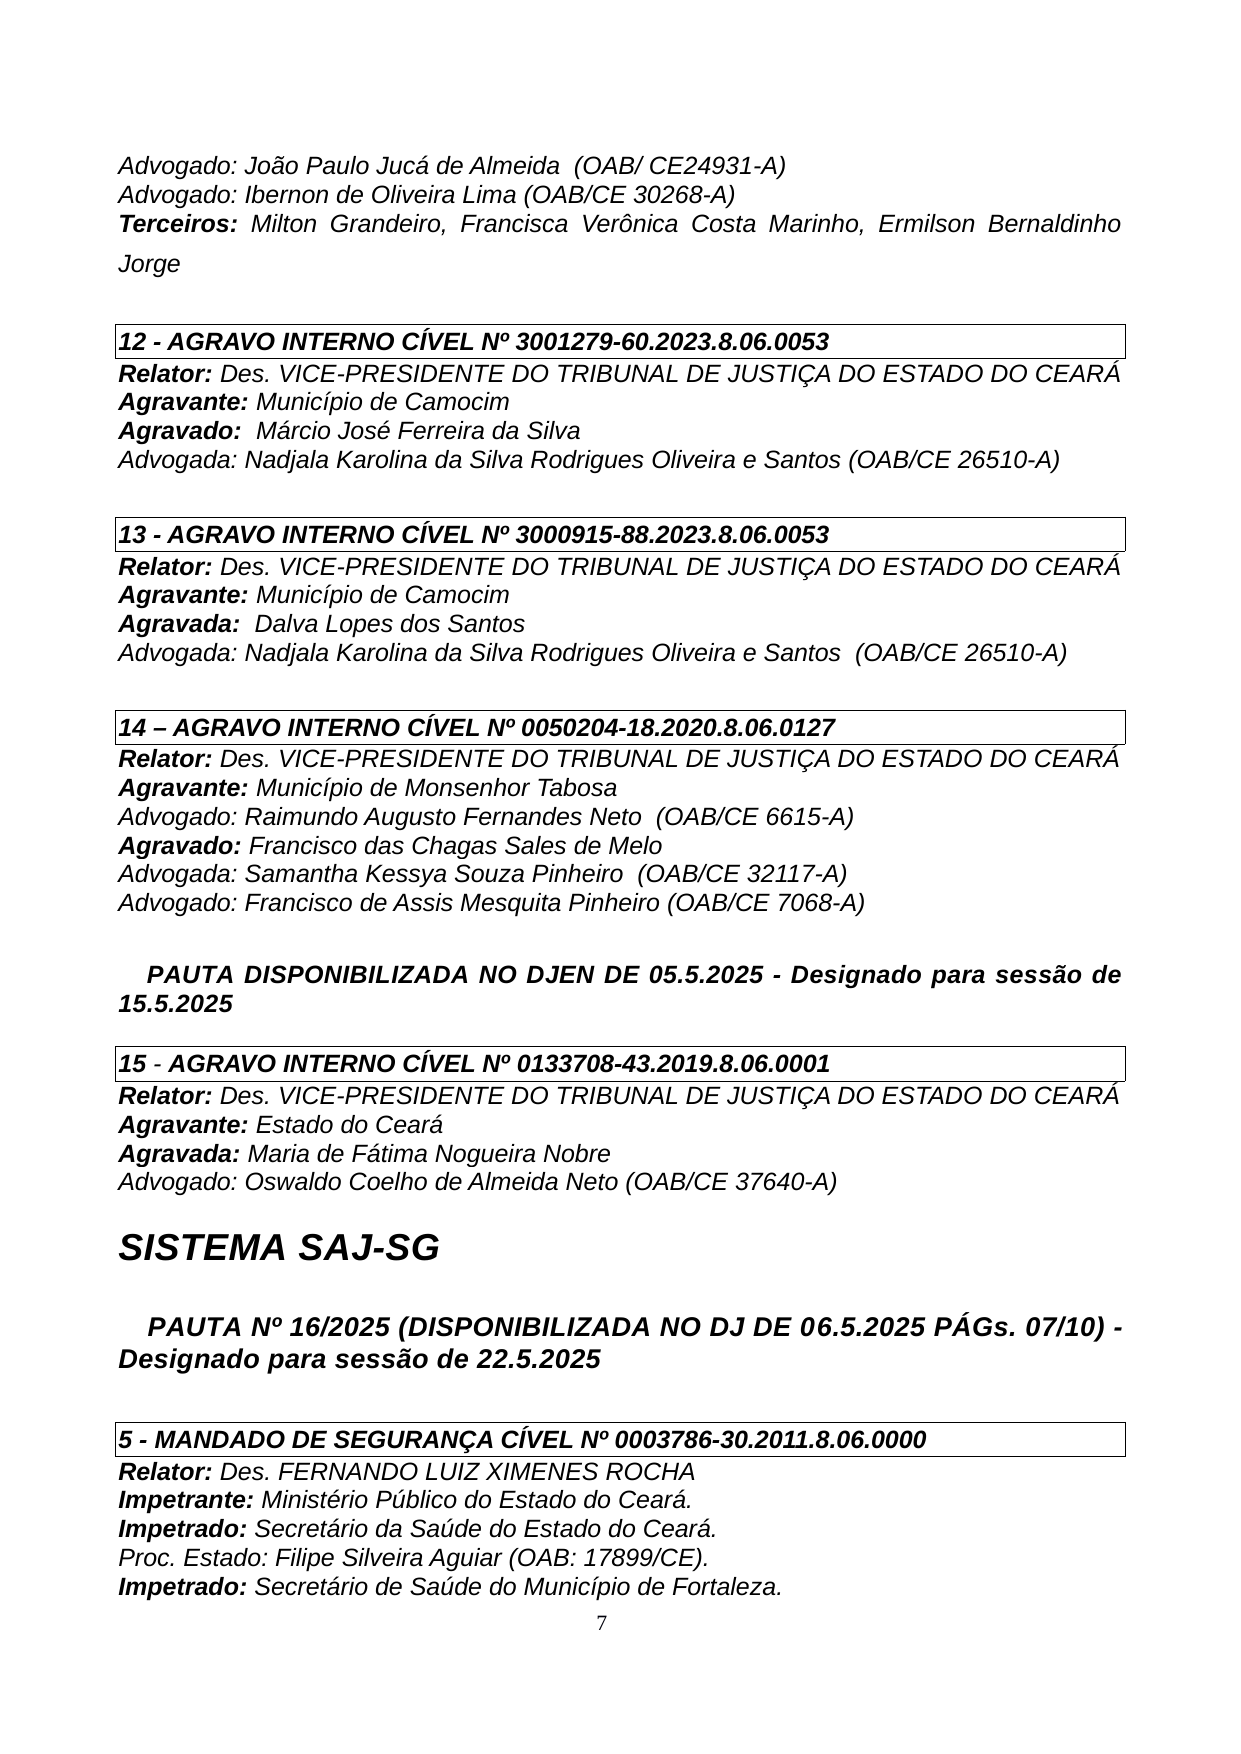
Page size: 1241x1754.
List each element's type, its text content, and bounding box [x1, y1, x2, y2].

text 14 – AGRAVO INTERNO CÍVEL Nº 0050204-18.2020.8.06.0127 [116, 711, 1125, 744]
list Agravada: Maria de Fátima Nogueira Nobre [118, 1138, 1122, 1167]
text Relator: Des. VICE-PRESIDENTE DO TRIBUNAL DE JUSTIÇA DO ESTADO DO CEARÁ [118, 745, 1122, 773]
text Agravante: Município de Monsenhor Tabosa [118, 773, 1122, 802]
text Agravado: Márcio José Ferreira da Silva [118, 416, 1122, 445]
text Advogada: Samantha Kessya Souza Pinheiro (OAB/CE 32117-A) [118, 859, 1122, 888]
text 13 - AGRAVO INTERNO CÍVEL Nº 3000915-88.2023.8.06.0053 [116, 518, 1125, 551]
text Advogado: João Paulo Jucá de Almeida (OAB/ CE24931-A) [118, 151, 1122, 180]
list 5 - MANDADO DE SEGURANÇA CÍVEL Nº 0003786-30.2011.8.06.0000 [116, 1423, 1125, 1456]
text SISTEMA SAJ-SG [118, 1225, 1122, 1268]
text Advogada: Nadjala Karolina da Silva Rodrigues Oliveira e Santos (OAB/CE 26510-A) [118, 638, 1122, 666]
list Proc. Estado: Filipe Silveira Aguiar (OAB: 17899/CE). [118, 1543, 1122, 1572]
list  PAUTA Nº 16/2025 (DISPONIBILIZADA NO DJ DE 06.5.2025 PÁGs. 07/10) - Designado para sessão de 22.5.2025 [118, 1311, 1122, 1374]
text Relator: Des. VICE-PRESIDENTE DO TRIBUNAL DE JUSTIÇA DO ESTADO DO CEARÁ Agravante: Município de Camocim [118, 359, 1122, 416]
text 12 - AGRAVO INTERNO CÍVEL Nº 3001279-60.2023.8.06.0053 [116, 325, 1125, 358]
text Advogada: Nadjala Karolina da Silva Rodrigues Oliveira e Santos (OAB/CE 26510-A) [118, 445, 1122, 473]
list Relator: Des. VICE-PRESIDENTE DO TRIBUNAL DE JUSTIÇA DO ESTADO DO CEARÁ [118, 1082, 1122, 1110]
text Relator: Des. VICE-PRESIDENTE DO TRIBUNAL DE JUSTIÇA DO ESTADO DO CEARÁ Agravante: Município de Camocim [118, 552, 1122, 609]
text Agravado: Francisco das Chagas Sales de Melo [118, 831, 1122, 859]
list Impetrado: Secretário de Saúde do Município de Fortaleza. [118, 1572, 1122, 1600]
list Agravante: Estado do Ceará [118, 1110, 1122, 1138]
list Impetrante: Ministério Público do Estado do Ceará. [118, 1485, 1122, 1514]
list  PAUTA DISPONIBILIZADA NO DJEN DE 05.5.2025 - Designado para sessão de 15.5.2025 [118, 960, 1123, 1017]
list Relator: Des. FERNANDO LUIZ XIMENES ROCHA [118, 1457, 1122, 1485]
text Agravada: Dalva Lopes dos Santos [118, 609, 1122, 638]
text Terceiros: Milton Grandeiro, Francisca Verônica Costa Marinho, Ermilson Bernaldinho Jorge [118, 209, 1122, 281]
list 15 - AGRAVO INTERNO CÍVEL Nº 0133708-43.2019.8.06.0001 [116, 1047, 1125, 1081]
list Advogado: Oswaldo Coelho de Almeida Neto (OAB/CE 37640-A) [118, 1167, 1122, 1196]
list Impetrado: Secretário da Saúde do Estado do Ceará. [118, 1514, 1122, 1543]
text Advogado: Francisco de Assis Mesquita Pinheiro (OAB/CE 7068-A) [118, 888, 1122, 917]
text Advogado: Ibernon de Oliveira Lima (OAB/CE 30268-A) [118, 180, 1122, 209]
text Advogado: Raimundo Augusto Fernandes Neto (OAB/CE 6615-A) [118, 802, 1122, 831]
